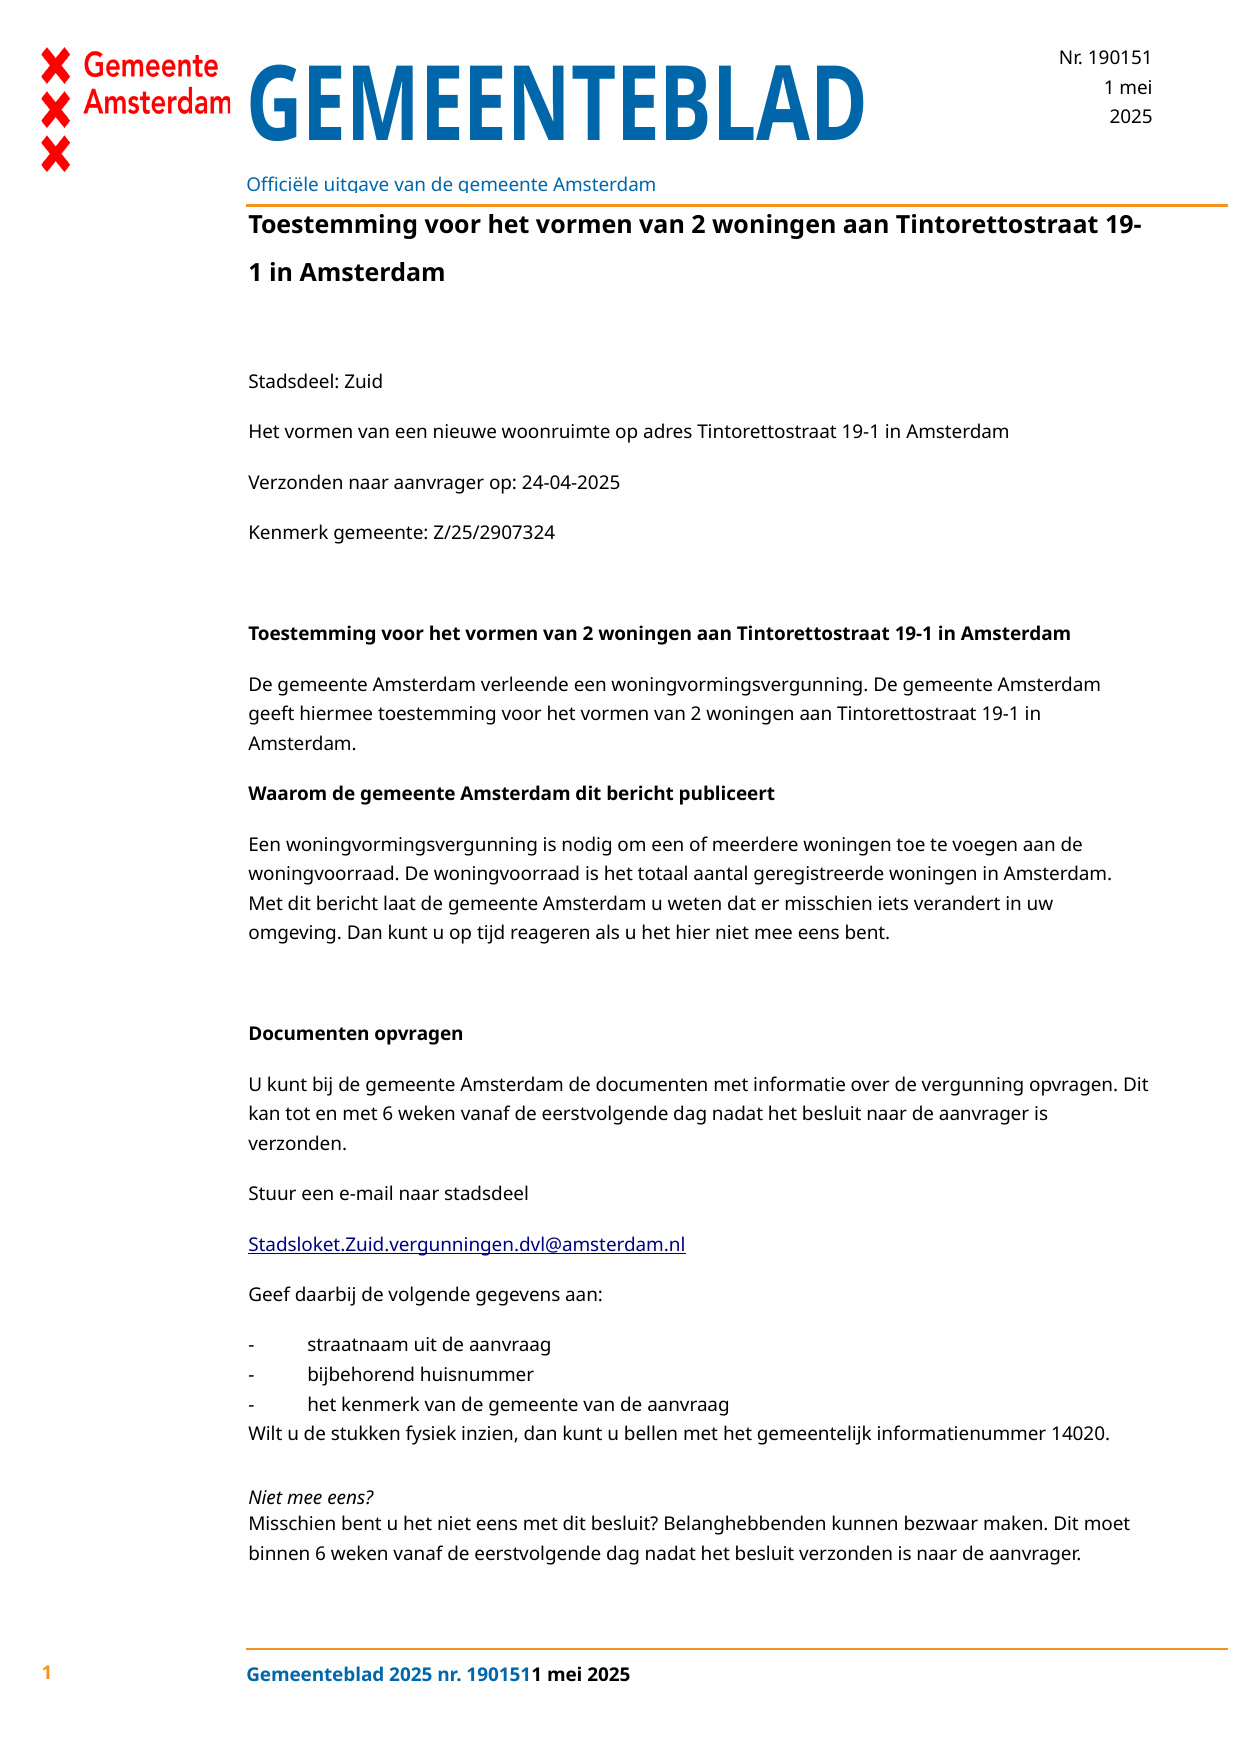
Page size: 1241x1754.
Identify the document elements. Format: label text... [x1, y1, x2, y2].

text Stadsdeel: Zuid [248, 368, 1152, 394]
text U kunt bij de gemeente Amsterdam de documenten met informatie over de vergunning opvragen. Dit kan tot en met 6 weken vanaf de eerstvolgende dag nadat het besluit naar de aanvrager is verzonden. [248, 1071, 1152, 1156]
picture [41, 47, 231, 172]
text Toestemming voor het vormen van 2 woningen aan Tintorettostraat 19-1 in Amsterdam [248, 207, 1152, 288]
text De gemeente Amsterdam verleende een woningvormingsvergunning. De gemeente Amsterdam geeft hiermee toestemming voor het vormen van 2 woningen aan Tintorettostraat 19-1 in Amsterdam. [248, 671, 1152, 756]
text Misschien bent u het niet eens met dit besluit? Belanghebbenden kunnen bezwaar maken. Dit moet binnen 6 weken vanaf de eerstvolgende dag nadat het besluit verzonden is naar de aanvrager. [248, 1510, 1152, 1565]
text Stuur een e-mail naar stadsdeel [248, 1180, 1152, 1206]
text Wilt u de stukken fysiek inzien, dan kunt u bellen met het gemeentelijk informatienummer 14020. [248, 1420, 1152, 1446]
text Waarom de gemeente Amsterdam dit bericht publiceert [248, 780, 1152, 806]
text Documenten opvragen [248, 1020, 1152, 1046]
text Verzonden naar aanvrager op: 24-04-2025 [248, 469, 1152, 495]
list straatnaam uit de aanvraag [248, 1332, 1152, 1357]
text Het vormen van een nieuwe woonruimte op adres Tintorettostraat 19-1 in Amsterdam [248, 419, 1152, 444]
text Een woningvormingsvergunning is nodig om een of meerdere woningen toe te voegen aan de woningvoorraad. De woningvoorraad is het totaal aantal geregistreerde woningen in Amsterdam. Met dit bericht laat de gemeente Amsterdam u weten dat er misschien iets verandert in uw omgeving. Dan kunt u op tijd reageren als u het hier niet mee eens bent. [248, 831, 1152, 945]
text Toestemming voor het vormen van 2 woningen aan Tintorettostraat 19-1 in Amsterdam [248, 620, 1152, 646]
text Geef daarbij de volgende gegevens aan: [248, 1281, 1152, 1307]
text Kenmerk gemeente: Z/25/2907324 [248, 519, 1152, 545]
text Niet mee eens? [248, 1484, 1152, 1510]
list bijbehorend huisnummer [248, 1361, 1152, 1387]
list het kenmerk van de gemeente van de aanvraag [248, 1391, 1152, 1417]
text Stadsloket.Zuid.vergunningen.dvl@amsterdam.nl [248, 1231, 1152, 1257]
